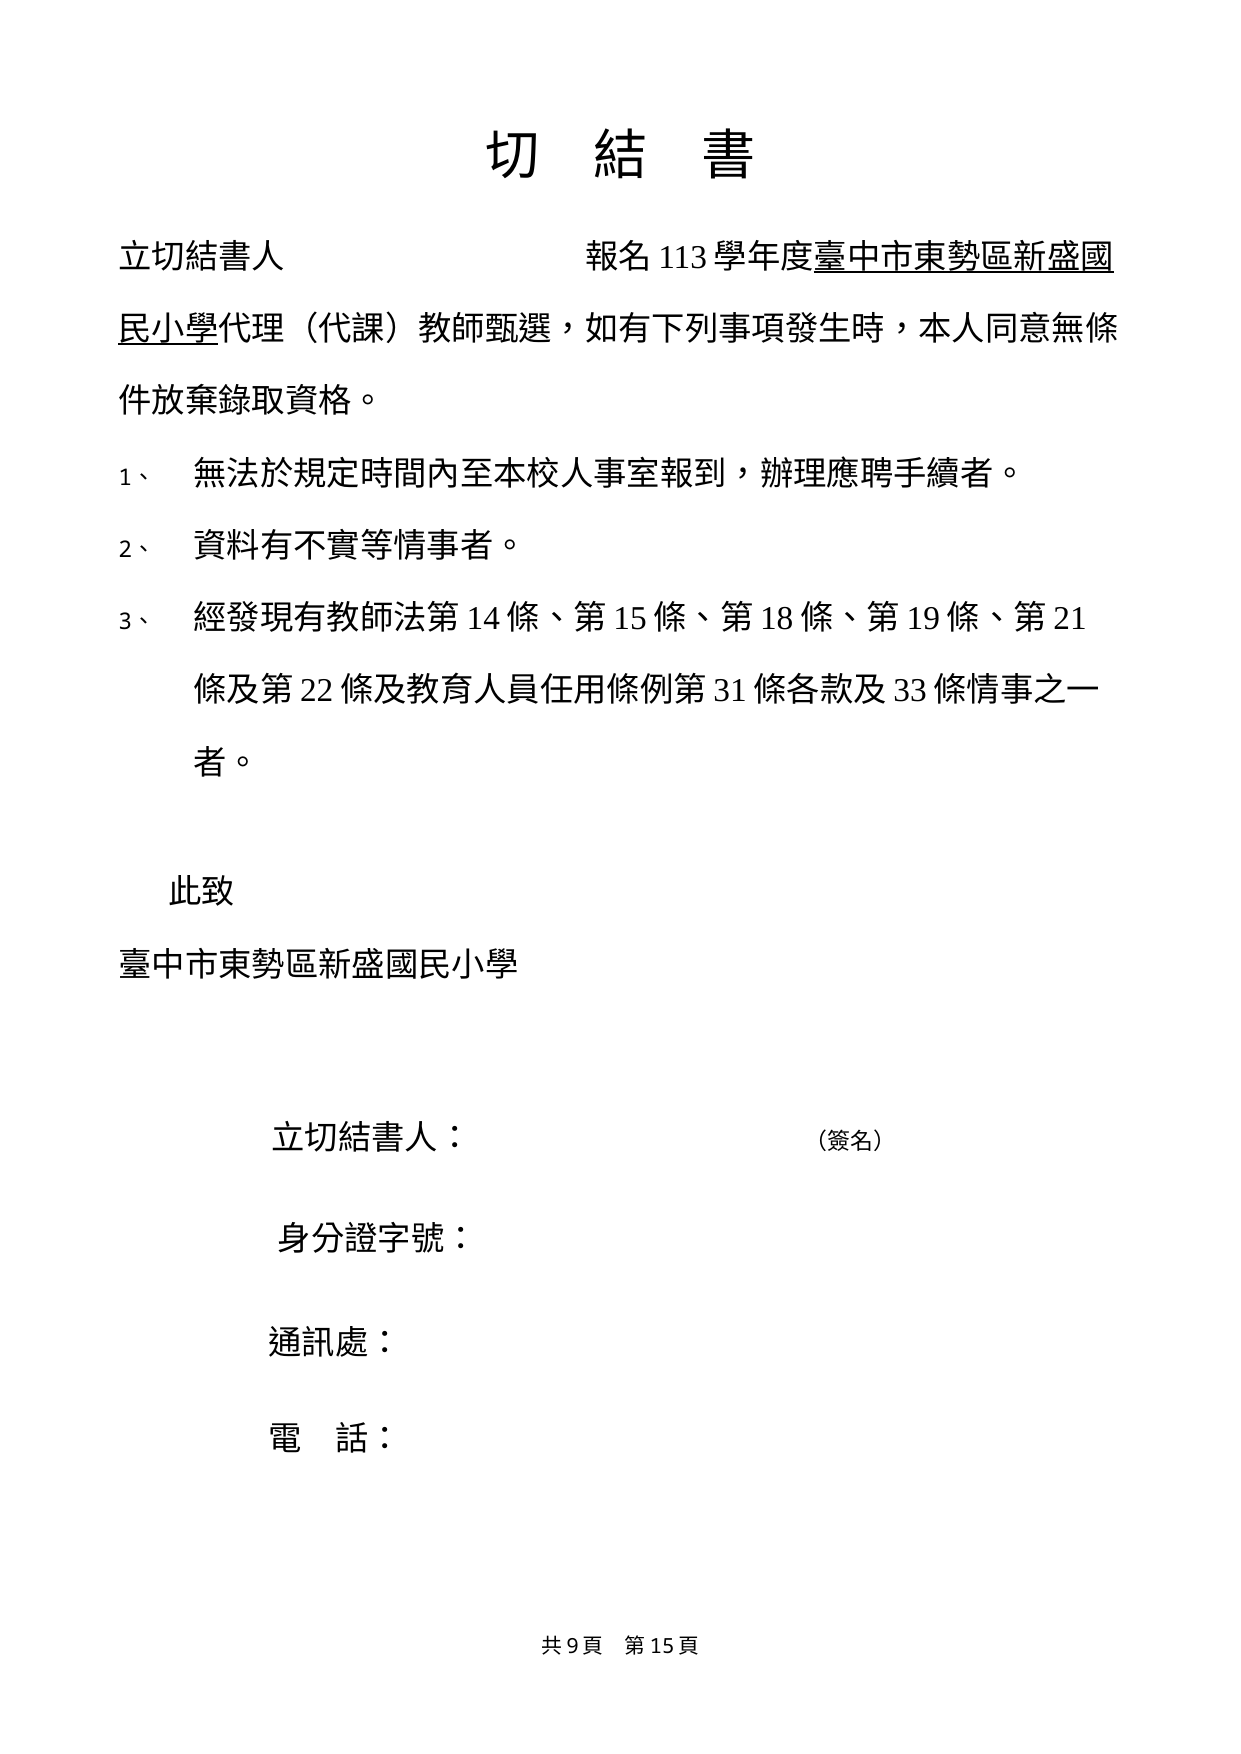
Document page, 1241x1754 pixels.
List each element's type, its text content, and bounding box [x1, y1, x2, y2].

list 經發現有教師法第14條、第15條、第18條、第19條、第21條及第22條及教育人員任用條例第31條各款及33條情事之一者。 [118, 591, 1122, 784]
text 此致 [118, 865, 1122, 913]
text 通訊處： [118, 1315, 1122, 1364]
list 無法於規定時間內至本校人事室報到，辦理應聘手續者。 [118, 446, 1122, 494]
text 立切結書人 報名113學年度臺中市東勢區新盛國民小學代理（代課）教師甄選，如有下列事項發生時，本人同意無條件放棄錄取資格。 [118, 229, 1122, 422]
text 身分證字號： [118, 1207, 1122, 1261]
text 切 結 書 [118, 112, 1122, 190]
list 資料有不實等情事者。 [118, 518, 1122, 567]
text 電 話： [118, 1412, 1122, 1460]
text 立切結書人： （簽名） [118, 1110, 1122, 1159]
text 臺中市東勢區新盛國民小學 [118, 937, 1122, 986]
